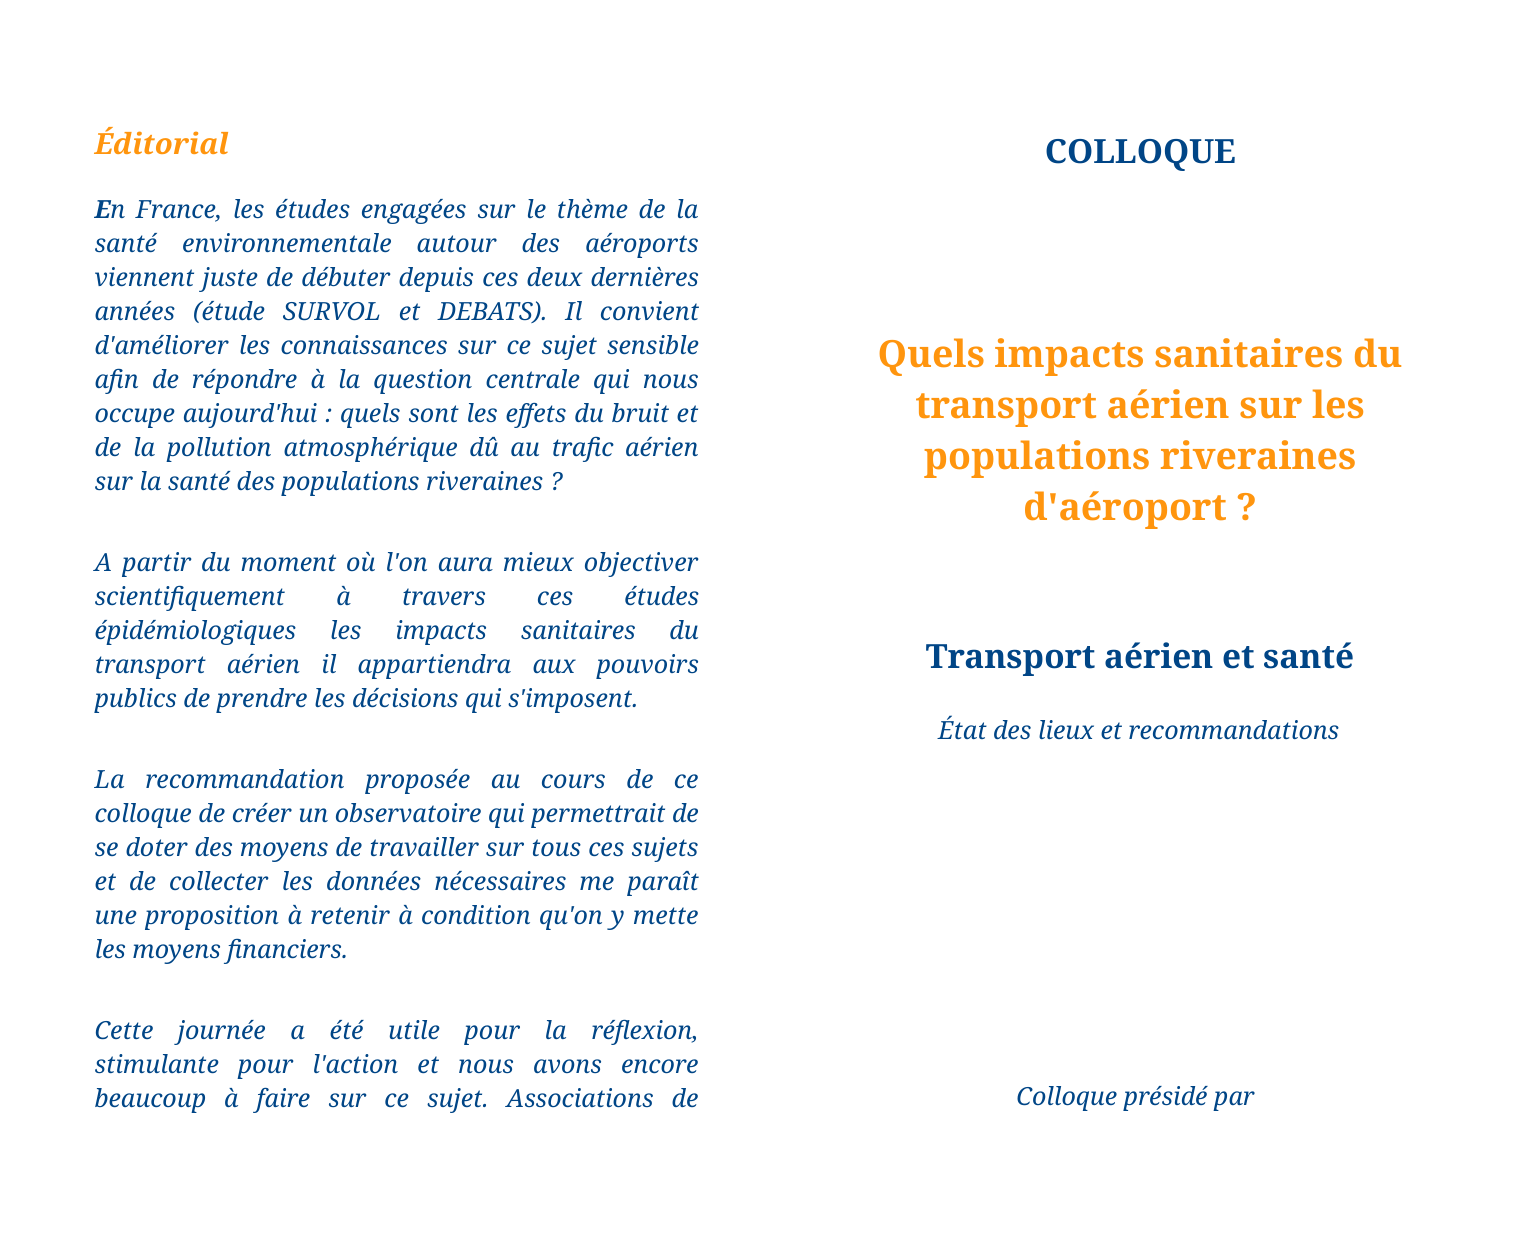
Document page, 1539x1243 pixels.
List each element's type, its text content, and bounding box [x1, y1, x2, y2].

table_header Éditorial En France, les études engagées sur le thème de la santé environnementale autour des aéroports viennent juste de débuter depuis ces deux dernières années (étude SURVOL et DEBATS). Il convient d'améliorer les connaissances sur ce sujet sensible afin de répondre à la question centrale qui nous occupe aujourd'hui : quels sont les effets du bruit et de la pollution atmosphérique dû au trafic aérien sur la santé des populations riveraines ? A partir du moment où l'on aura mieux objectiver scientifiquement à travers ces études épidémiologiques les impacts sanitaires du transport aérien il appartiendra aux pouvoirs publics de prendre les décisions qui s'imposent. La recommandation proposée au cours de ce colloque de créer un observatoire qui permettrait de se doter des moyens de travailler sur tous ces sujets et de collecter les données nécessaires me paraît une proposition à retenir à condition qu'on y mette les moyens financiers. Cette journée a été utile pour la réflexion, stimulante pour l'action et nous avons encore beaucoup à faire sur ce sujet. Associations de [89, 89, 708, 1154]
table_header [708, 89, 830, 1154]
table_header COLLOQUE Quels impacts sanitaires du transport aérien sur les populations riveraines d'aéroport ? Transport aérien et santé État des lieux et recommandations Colloque présidé par [830, 89, 1450, 1154]
